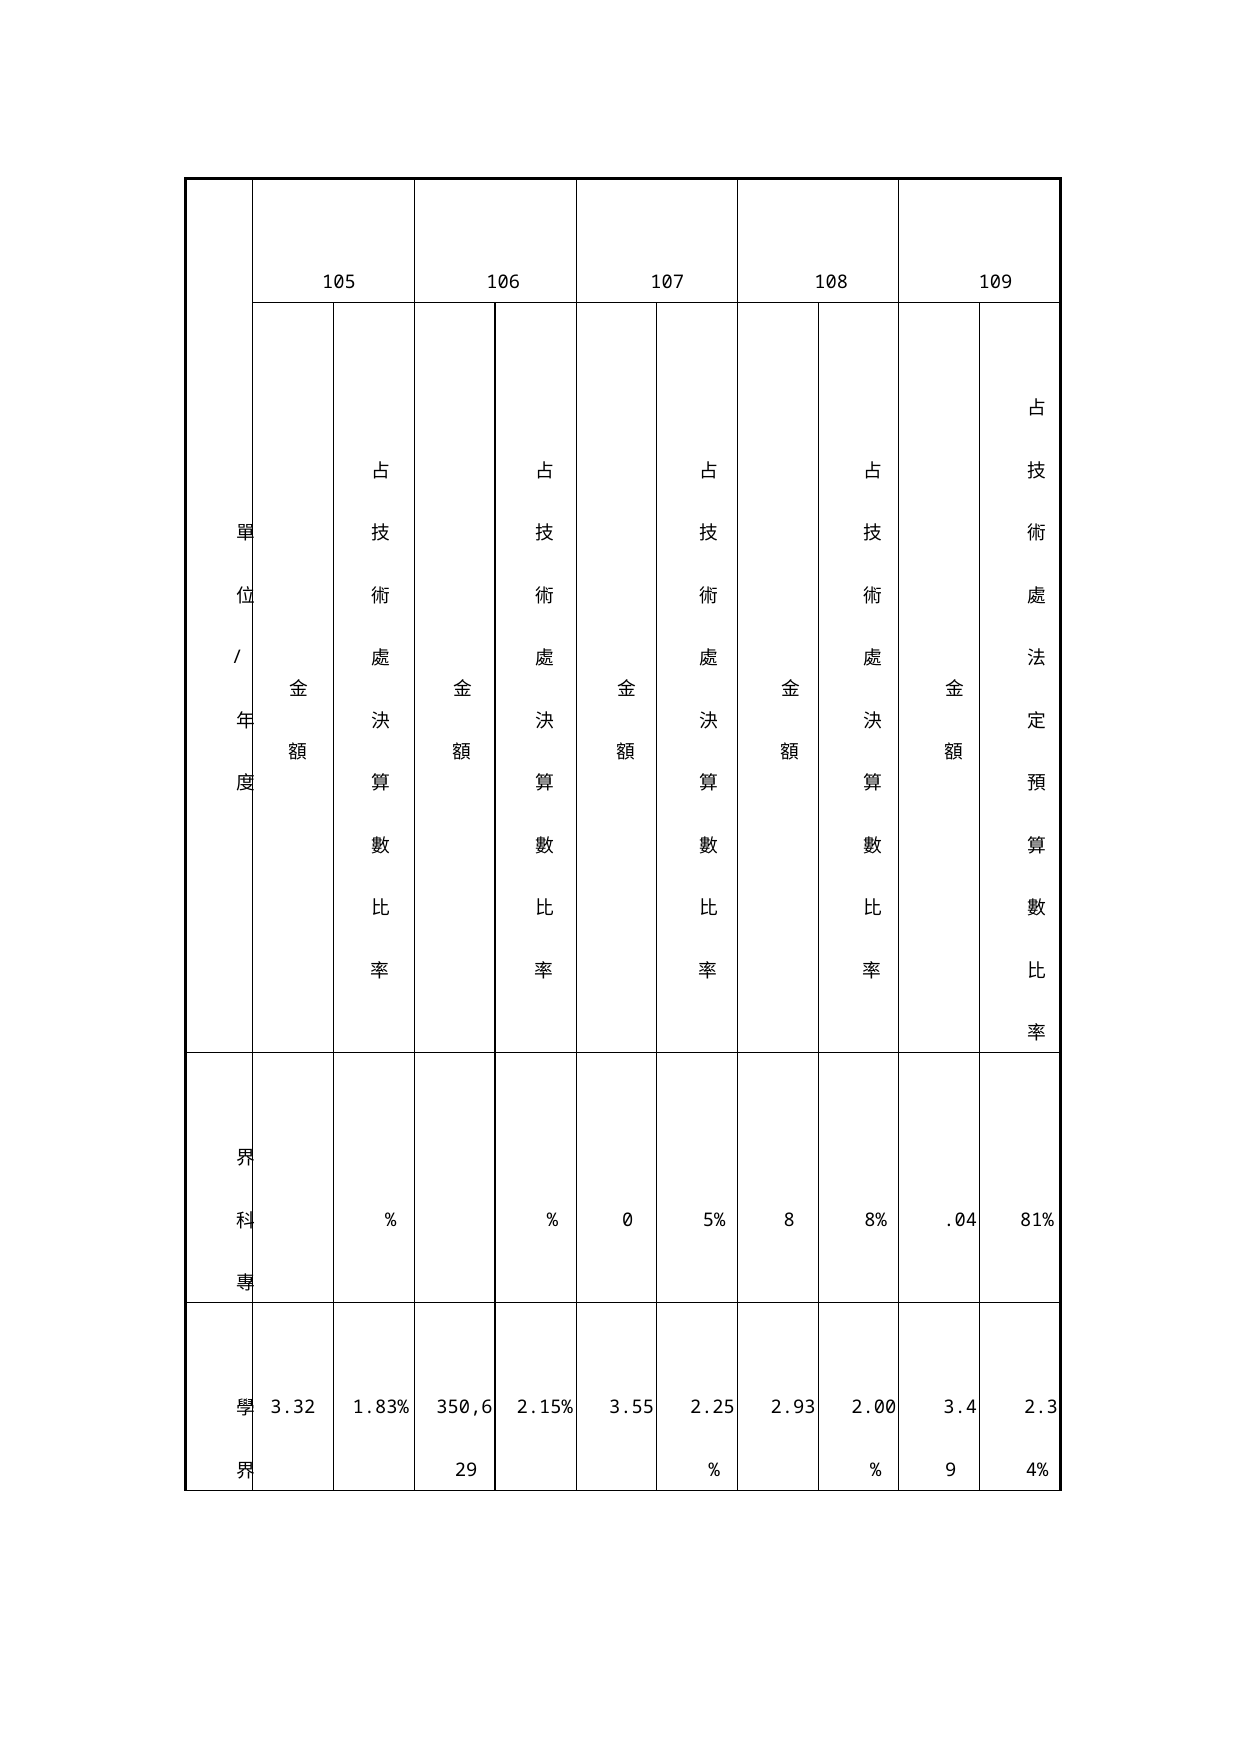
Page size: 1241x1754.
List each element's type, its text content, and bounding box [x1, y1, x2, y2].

table_header 109 [899, 180, 1059, 302]
table_cell 金額 [738, 303, 818, 1052]
table_cell 8 [738, 1053, 818, 1302]
table_cell 占技術處決算數比率 [334, 303, 414, 1052]
table_cell 占技術處法定預算數比率 [980, 303, 1059, 1052]
table_cell 2.00% [819, 1303, 898, 1490]
table_cell 1.83% [334, 1303, 414, 1490]
table_cell [415, 1053, 494, 1302]
table_cell 3.32 [253, 1303, 333, 1490]
table_cell 3.55 [577, 1303, 656, 1490]
table_cell 3.49 [899, 1303, 979, 1490]
table_cell [253, 1053, 333, 1302]
table_cell 占技術處決算數比率 [496, 303, 576, 1052]
table_header 108 [738, 180, 898, 302]
table_cell % [334, 1053, 414, 1302]
table_cell 81% [980, 1053, 1059, 1302]
table_cell 金額 [899, 303, 979, 1052]
table_cell 350,629 [415, 1303, 494, 1490]
table_header 107 [577, 180, 737, 302]
table_header 105 [253, 180, 414, 302]
table_cell 占技術處決算數比率 [657, 303, 737, 1052]
table_cell 占技術處決算數比率 [819, 303, 898, 1052]
table_cell 金額 [253, 303, 333, 1052]
table_cell 5% [657, 1053, 737, 1302]
table_cell % [496, 1053, 576, 1302]
table_cell 2.25% [657, 1303, 737, 1490]
table_cell 2.34% [980, 1303, 1059, 1490]
table_cell .04 [899, 1053, 979, 1302]
table_cell 學界 [187, 1303, 252, 1490]
table_cell 2.15% [496, 1303, 576, 1490]
table_header 106 [415, 180, 576, 302]
table_cell 8% [819, 1053, 898, 1302]
table_header 單位/年度 [187, 180, 252, 1052]
table_cell 界科專 [187, 1053, 252, 1302]
table_cell 0 [577, 1053, 656, 1302]
table_cell 金額 [415, 303, 494, 1052]
table_cell 金額 [577, 303, 656, 1052]
table_cell 2.93 [738, 1303, 818, 1490]
